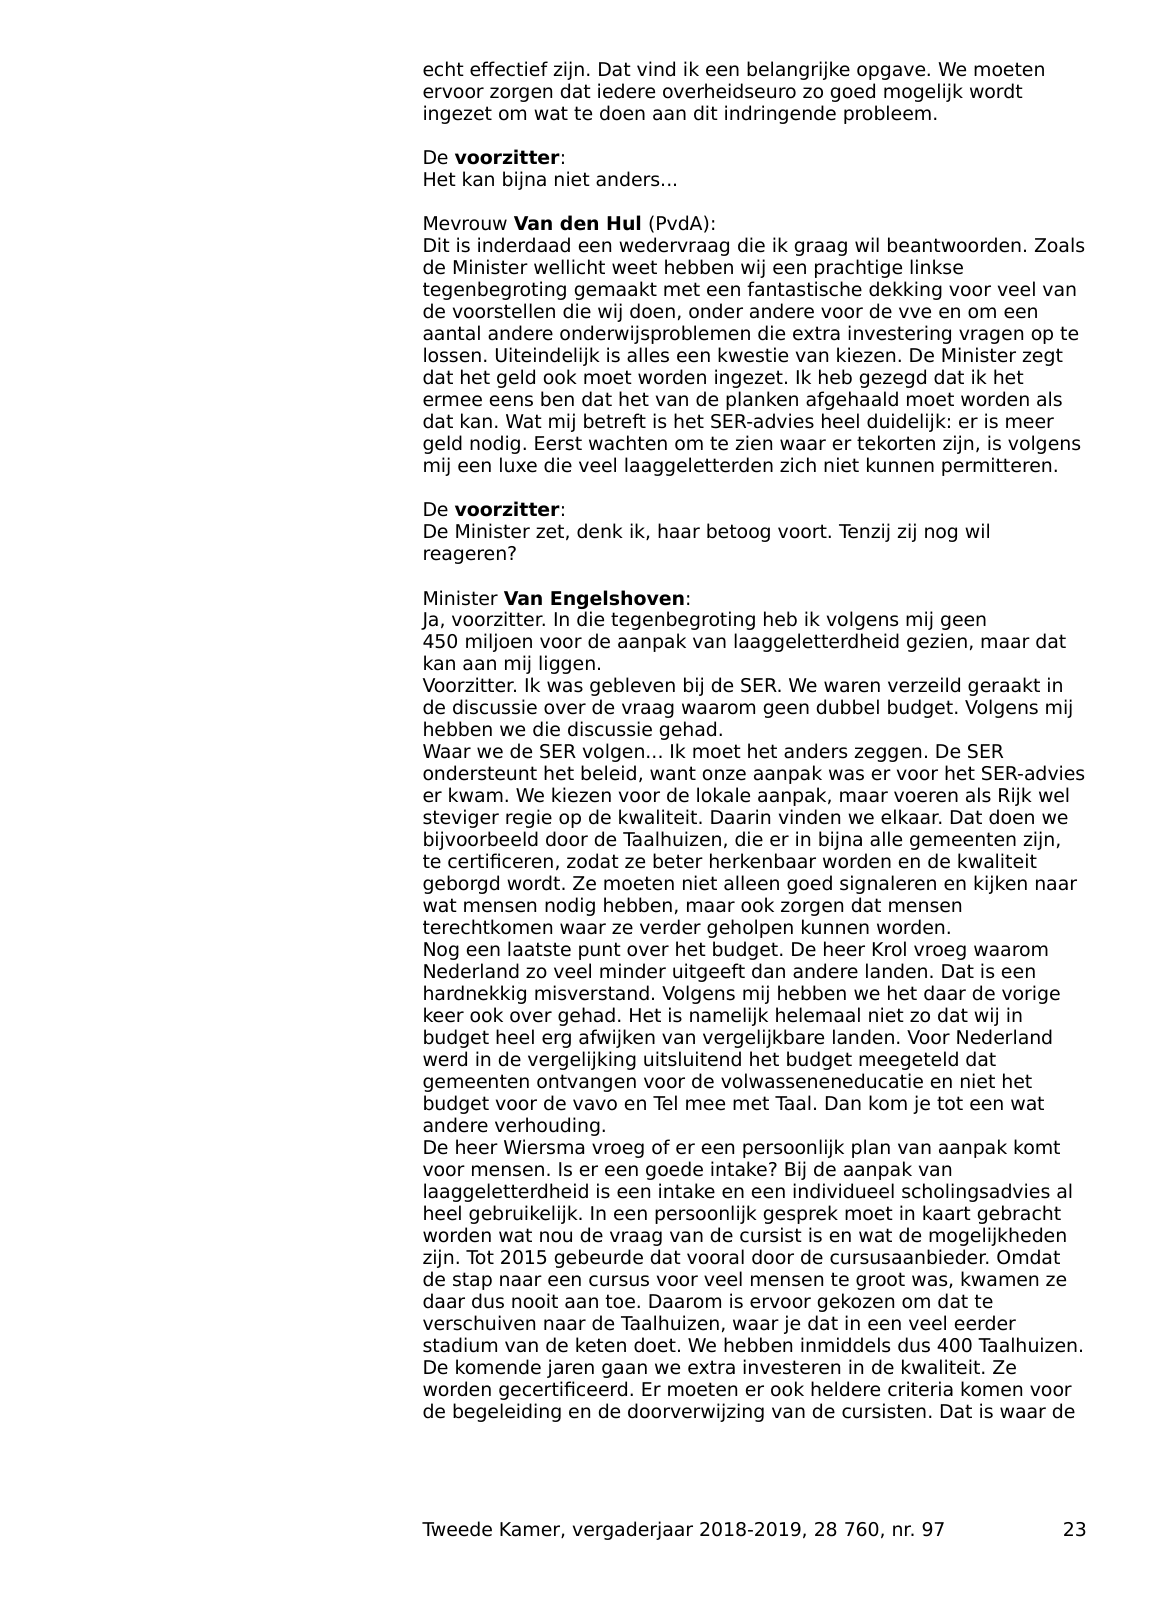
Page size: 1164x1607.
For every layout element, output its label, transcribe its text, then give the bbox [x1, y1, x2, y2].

text Minister Van Engelshoven: [422, 587, 1087, 609]
text De voorzitter: [422, 147, 1087, 169]
text Dit is inderdaad een wedervraag die ik graag wil beantwoorden. Zoals de Minister wellicht weet hebben wij een prachtige linkse tegenbegroting gemaakt met een fantastische dekking voor veel van de voorstellen die wij doen, onder andere voor de vve en om een aantal andere onderwijsproblemen die extra investering vragen op te lossen. Uiteindelijk is alles een kwestie van kiezen. De Minister zegt dat het geld ook moet worden ingezet. Ik heb gezegd dat ik het ermee eens ben dat het van de planken afgehaald moet worden als dat kan. Wat mij betreft is het SER-advies heel duidelijk: er is meer geld nodig. Eerst wachten om te zien waar er tekorten zijn, is volgens mij een luxe die veel laaggeletterden zich niet kunnen permitteren. [422, 235, 1087, 477]
text De voorzitter: [422, 499, 1087, 521]
text Het kan bijna niet anders... [422, 169, 1087, 191]
text Ja, voorzitter. In die tegenbegroting heb ik volgens mij geen 450 miljoen voor de aanpak van laaggeletterdheid gezien, maar dat kan aan mij liggen. [422, 609, 1087, 675]
text De Minister zet, denk ik, haar betoog voort. Tenzij zij nog wil reageren? [422, 521, 1087, 565]
text Waar we de SER volgen... Ik moet het anders zeggen. De SER ondersteunt het beleid, want onze aanpak was er voor het SER-advies er kwam. We kiezen voor de lokale aanpak, maar voeren als Rijk wel steviger regie op de kwaliteit. Daarin vinden we elkaar. Dat doen we bijvoorbeeld door de Taalhuizen, die er in bijna alle gemeenten zijn, te certificeren, zodat ze beter herkenbaar worden en de kwaliteit geborgd wordt. Ze moeten niet alleen goed signaleren en kijken naar wat mensen nodig hebben, maar ook zorgen dat mensen terechtkomen waar ze verder geholpen kunnen worden. [422, 741, 1087, 939]
text Voorzitter. Ik was gebleven bij de SER. We waren verzeild geraakt in de discussie over de vraag waarom geen dubbel budget. Volgens mij hebben we die discussie gehad. [422, 675, 1087, 741]
text Mevrouw Van den Hul (PvdA): [422, 213, 1087, 235]
text De heer Wiersma vroeg of er een persoonlijk plan van aanpak komt voor mensen. Is er een goede intake? Bij de aanpak van laaggeletterdheid is een intake en een individueel scholingsadvies al heel gebruikelijk. In een persoonlijk gesprek moet in kaart gebracht worden wat nou de vraag van de cursist is en wat de mogelijkheden zijn. Tot 2015 gebeurde dat vooral door de cursusaanbieder. Omdat de stap naar een cursus voor veel mensen te groot was, kwamen ze daar dus nooit aan toe. Daarom is ervoor gekozen om dat te verschuiven naar de Taalhuizen, waar je dat in een veel eerder stadium van de keten doet. We hebben inmiddels dus 400 Taalhuizen. De komende jaren gaan we extra investeren in de kwaliteit. Ze worden gecertificeerd. Er moeten er ook heldere criteria komen voor de begeleiding en de doorverwijzing van de cursisten. Dat is waar de [422, 1137, 1087, 1423]
text echt effectief zijn. Dat vind ik een belangrijke opgave. We moeten ervoor zorgen dat iedere overheidseuro zo goed mogelijk wordt ingezet om wat te doen aan dit indringende probleem. [422, 59, 1087, 125]
text Nog een laatste punt over het budget. De heer Krol vroeg waarom Nederland zo veel minder uitgeeft dan andere landen. Dat is een hardnekkig misverstand. Volgens mij hebben we het daar de vorige keer ook over gehad. Het is namelijk helemaal niet zo dat wij in budget heel erg afwijken van vergelijkbare landen. Voor Nederland werd in de vergelijking uitsluitend het budget meegeteld dat gemeenten ontvangen voor de volwasseneneducatie en niet het budget voor de vavo en Tel mee met Taal. Dan kom je tot een wat andere verhouding. [422, 939, 1087, 1137]
